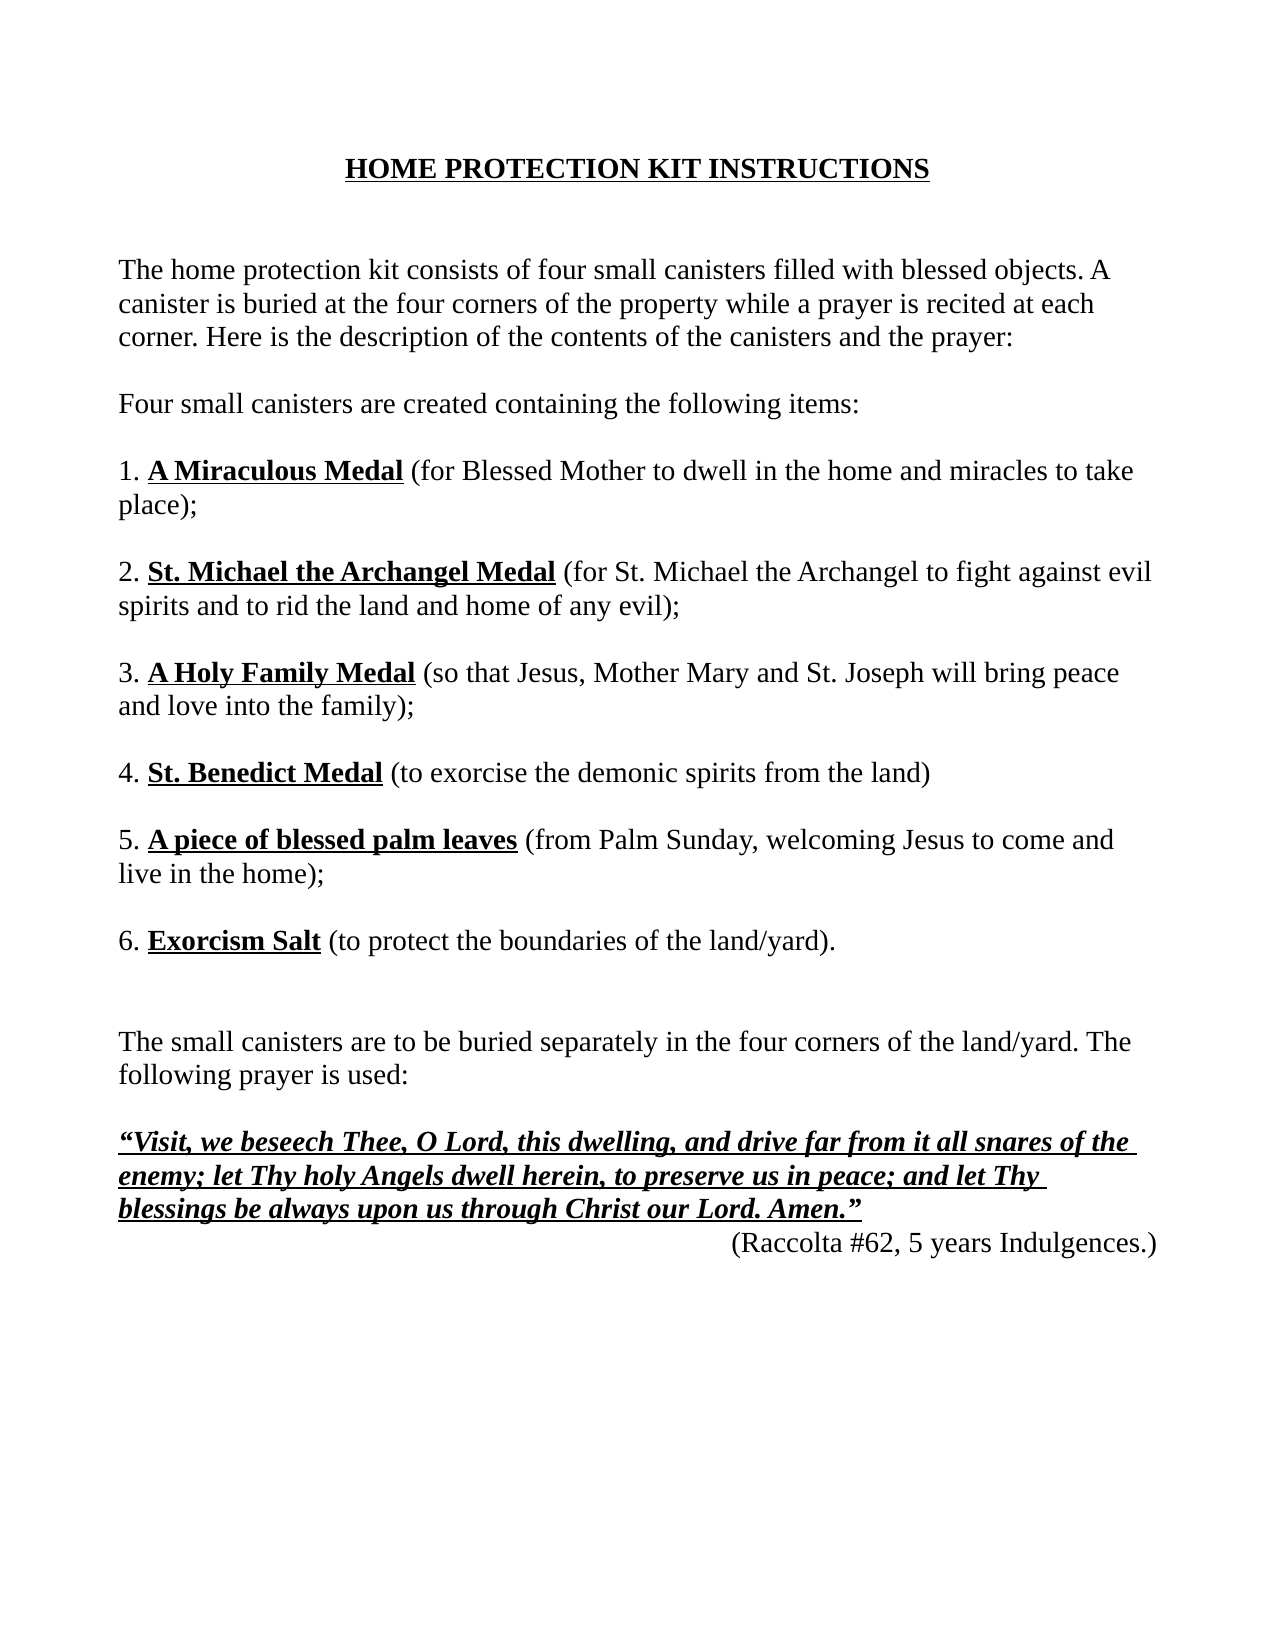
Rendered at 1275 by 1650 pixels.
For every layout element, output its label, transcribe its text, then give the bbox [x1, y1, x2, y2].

text Four small canisters are created containing the following items: [118, 386, 1157, 420]
text 1. A Miraculous Medal (for Blessed Mother to dwell in the home and miracles to take place); [118, 453, 1157, 521]
text (Raccolta #62, 5 years Indulgences.) [118, 1225, 1157, 1258]
text HOME PROTECTION KIT INSTRUCTIONS [118, 152, 1157, 185]
text 2. St. Michael the Archangel Medal (for St. Michael the Archangel to fight against evil spirits and to rid the land and home of any evil); [118, 554, 1157, 621]
text 3. A Holy Family Medal (so that Jesus, Mother Mary and St. Joseph will bring peace and love into the family); [118, 655, 1157, 722]
text The small canisters are to be buried separately in the four corners of the land/yard. The following prayer is used: [118, 1024, 1157, 1091]
text The home protection kit consists of four small canisters filled with blessed objects. A canister is buried at the four corners of the property while a prayer is recited at each corner. Here is the description of the contents of the canisters and the prayer: [118, 252, 1157, 353]
text 6. Exorcism Salt (to protect the boundaries of the land/yard). [118, 923, 1157, 957]
text “Visit, we beseech Thee, O Lord, this dwelling, and drive far from it all snares of the enemy; let Thy holy Angels dwell herein, to preserve us in peace; and let Thy blessings be always upon us through Christ our Lord. Amen.” [118, 1124, 1157, 1225]
text 4. St. Benedict Medal (to exorcise the demonic spirits from the land) [118, 755, 1157, 789]
text 5. A piece of blessed palm leaves (from Palm Sunday, welcoming Jesus to come and live in the home); [118, 822, 1157, 889]
